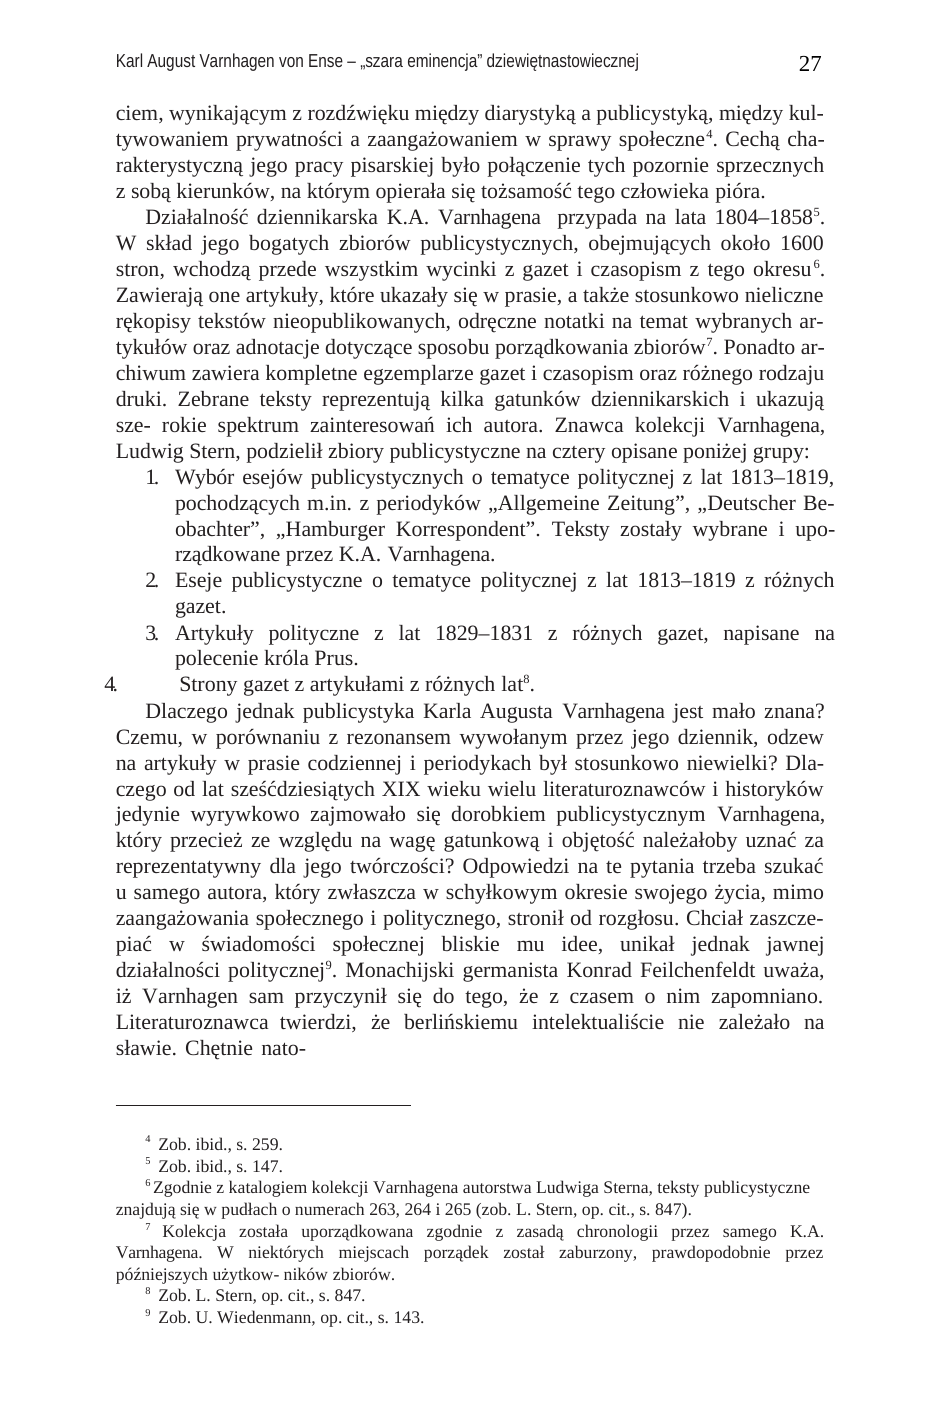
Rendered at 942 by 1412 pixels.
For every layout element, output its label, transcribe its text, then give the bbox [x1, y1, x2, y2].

text 7 Kolekcja została uporządkowana zgodnie z zasadą chronologii przez samego K.A. Varnhagena. W niektórych miejscach porządek został zaburzony, prawdopodobnie przez późniejszych użytkow- ników zbiorów. [116, 1220, 825, 1284]
text Dlaczego jednak publicystyka Karla Augusta Varnhagena jest mało znana? Czemu, w porównaniu z rezonansem wywołanym przez jego dziennik, odzew na artykuły w prasie codziennej i periodykach był stosunkowo niewielki? Dla- czego od lat sześćdziesiątych XIX wieku wielu literaturoznawców i historyków jedynie wyrywkowo zajmowało się dorobkiem publicystycznym Varnhagena, który przecież ze względu na wagę gatunkową i objętość należałoby uznać za reprezentatywny dla jego twórczości? Odpowiedzi na te pytania trzeba szukać u samego autora, który zwłaszcza w schyłkowym okresie swojego życia, mimo zaangażowania społecznego i politycznego, stronił od rozgłosu. Chciał zaszcze- piać w świadomości społecznej bliskie mu idee, unikał jednak jawnej działalności politycznej9. Monachijski germanista Konrad Feilchenfeldt uważa, iż Varnhagen sam przyczynił się do tego, że z czasem o nim zapomniano. Literaturoznawca twierdzi, że berlińskiemu intelektualiście nie zależało na sławie. Chętnie nato- [116, 698, 825, 1060]
list Wybór esejów publicystycznych o tematyce politycznej z lat 1813–1819, pochodzących m.in. z periodyków „Allgemeine Zeitung”, „Deutscher Be- obachter”, „Hamburger Korrespondent”. Teksty zostały wybrane i upo- rządkowane przez K.A. Varnhagena. [145, 464, 835, 567]
text 4 Zob. ibid., s. 259. [145, 1133, 835, 1154]
list Artykuły polityczne z lat 1829–1831 z różnych gazet, napisane na polecenie króla Prus. [145, 619, 835, 671]
text 9 Zob. U. Wiedenmann, op. cit., s. 143. [145, 1307, 835, 1328]
text 8 Zob. L. Stern, op. cit., s. 847. [145, 1285, 835, 1306]
text 6 Zgodnie z katalogiem kolekcji Varnhagena autorstwa Ludwiga Sterna, teksty publicystyczne znajdują się w pudłach o numerach 263, 264 i 265 (zob. L. Stern, op. cit., s. 847). [116, 1177, 835, 1219]
list Eseje publicystyczne o tematyce politycznej z lat 1813–1819 z różnych gazet. [145, 567, 835, 619]
list Strony gazet z artykułami z różnych lat8. [104, 671, 835, 697]
text ciem, wynikającym z rozdźwięku między diarystyką a publicystyką, między kul- tywowaniem prywatności a zaangażowaniem w sprawy społeczne4. Cechą cha- rakterystyczną jego pracy pisarskiej było połączenie tych pozornie sprzecznych z sobą kierunków, na którym opierała się tożsamość tego człowieka pióra. [116, 100, 825, 203]
text 5 Zob. ibid., s. 147. [145, 1155, 835, 1176]
text Działalność dziennikarska K.A. Varnhagena przypada na lata 1804–18585. W skład jego bogatych zbiorów publicystycznych, obejmujących około 1600 stron, wchodzą przede wszystkim wycinki z gazet i czasopism z tego okresu6. Zawierają one artykuły, które ukazały się w prasie, a także stosunkowo nieliczne rękopisy tekstów nieopublikowanych, odręczne notatki na temat wybranych ar- tykułów oraz adnotacje dotyczące sposobu porządkowania zbiorów7. Ponadto ar- chiwum zawiera kompletne egzemplarze gazet i czasopism oraz różnego rodzaju druki. Zebrane teksty reprezentują kilka gatunków dziennikarskich i ukazują sze- rokie spektrum zainteresowań ich autora. Znawca kolekcji Varnhagena, Ludwig Stern, podzielił zbiory publicystyczne na cztery opisane poniżej grupy: [116, 204, 825, 463]
